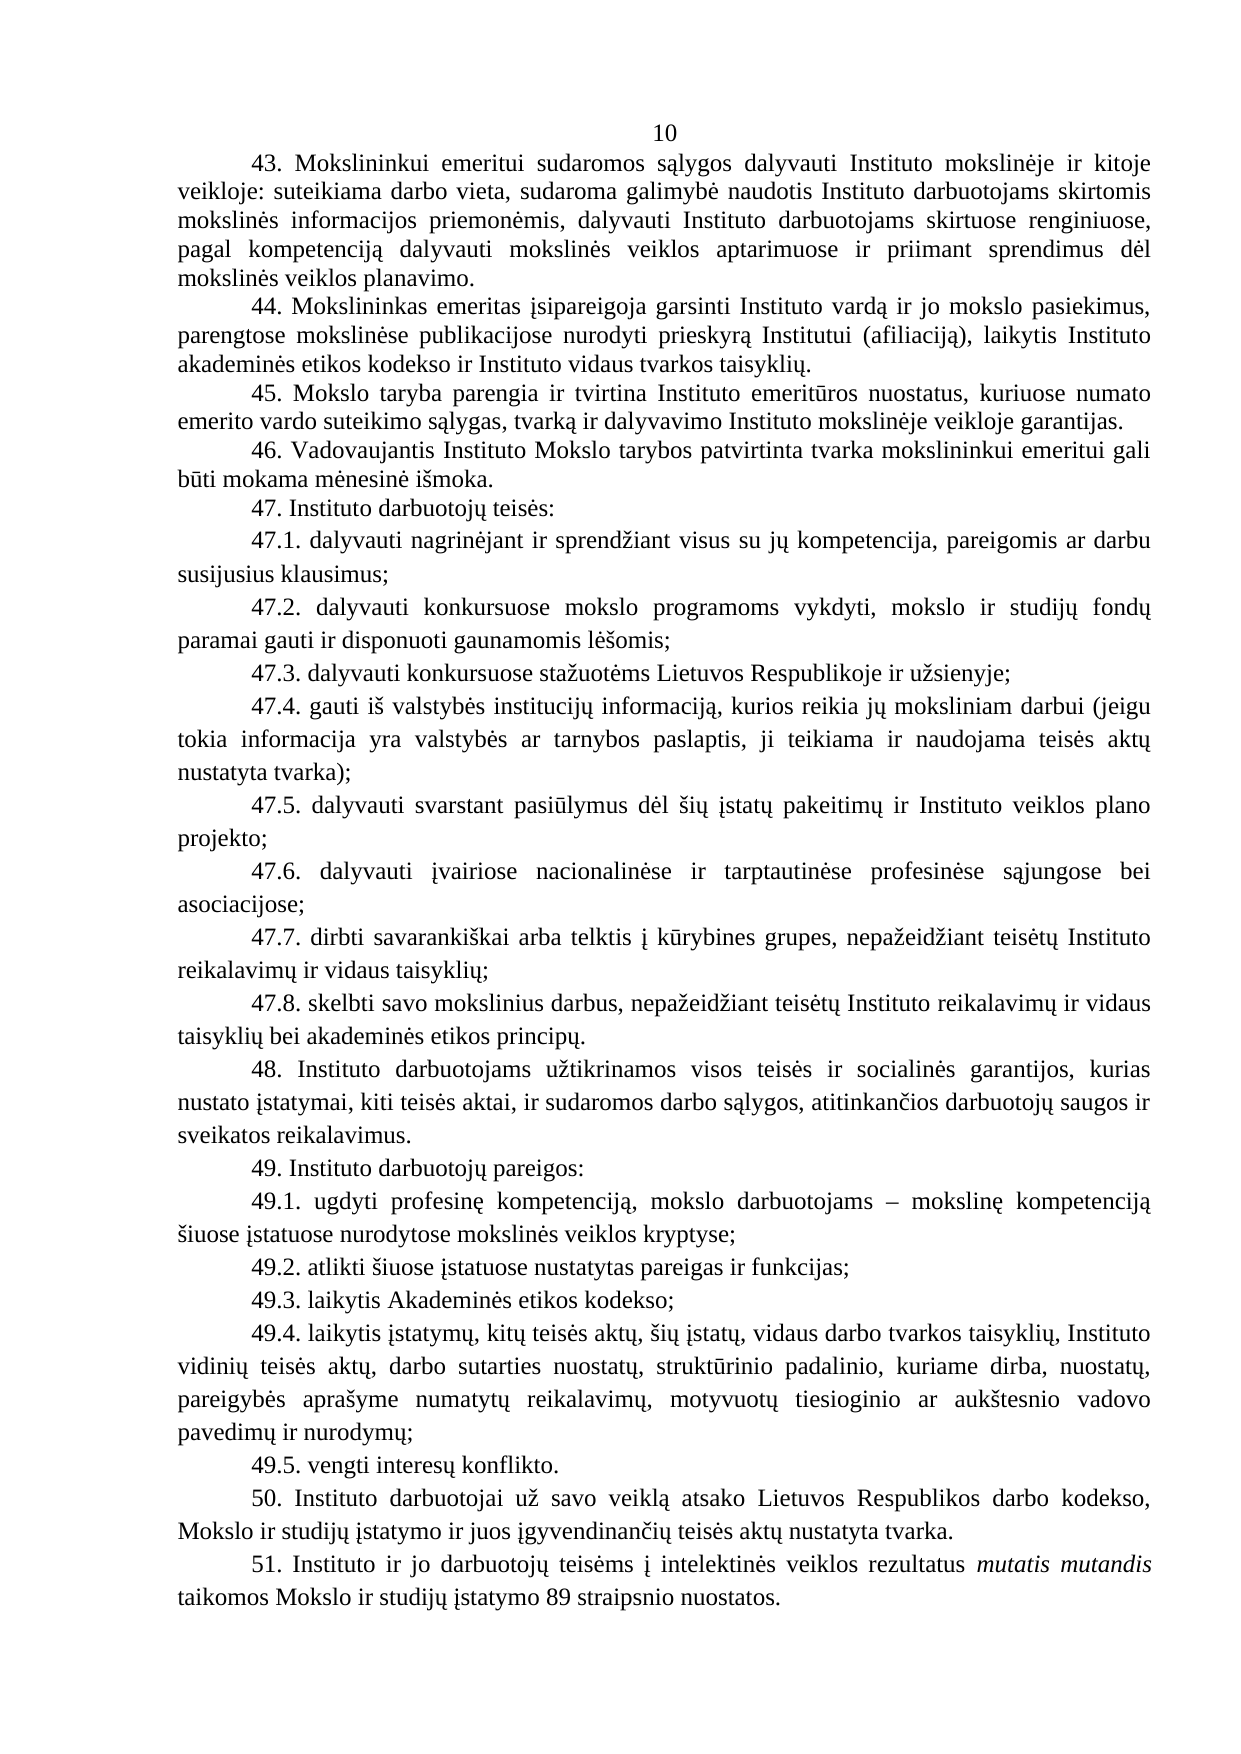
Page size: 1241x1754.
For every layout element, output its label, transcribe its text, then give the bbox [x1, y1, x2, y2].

text 47.5. dalyvauti svarstant pasiūlymus dėl šių įstatų pakeitimų ir Instituto veiklos plano projekto; [177, 790, 1152, 852]
text 47.6. dalyvauti įvairiose nacionalinėse ir tarptautinėse profesinėse sąjungose bei asociacijose; [177, 856, 1152, 918]
text 47.8. skelbti savo mokslinius darbus, nepažeidžiant teisėtų Instituto reikalavimų ir vidaus taisyklių bei akademinės etikos principų. [177, 988, 1152, 1050]
text 47.2. dalyvauti konkursuose mokslo programoms vykdyti, mokslo ir studijų fondų paramai gauti ir disponuoti gaunamomis lėšomis; [177, 592, 1152, 653]
text 47.1. dalyvauti nagrinėjant ir sprendžiant visus su jų kompetencija, pareigomis ar darbu susijusius klausimus; [177, 526, 1152, 587]
text 49.5. vengti interesų konflikto. [177, 1450, 1152, 1479]
text 48. Instituto darbuotojams užtikrinamos visos teisės ir socialinės garantijos, kurias nustato įstatymai, kiti teisės aktai, ir sudaromos darbo sąlygos, atitinkančios darbuotojų saugos ir sveikatos reikalavimus. [177, 1054, 1152, 1149]
text 45. Mokslo taryba parengia ir tvirtina Instituto emeritūros nuostatus, kuriuose numato emerito vardo suteikimo sąlygas, tvarką ir dalyvavimo Instituto mokslinėje veikloje garantijas. [177, 378, 1152, 435]
text 49.1. ugdyti profesinę kompetenciją, mokslo darbuotojams – mokslinę kompetenciją šiuose įstatuose nurodytose mokslinės veiklos kryptyse; [177, 1186, 1152, 1248]
text 49.3. laikytis Akademinės etikos kodekso; [177, 1285, 1152, 1314]
text 49.4. laikytis įstatymų, kitų teisės aktų, šių įstatų, vidaus darbo tvarkos taisyklių, Instituto vidinių teisės aktų, darbo sutarties nuostatų, struktūrinio padalinio, kuriame dirba, nuostatų, pareigybės aprašyme numatytų reikalavimų, motyvuotų tiesioginio ar aukštesnio vadovo pavedimų ir nurodymų; [177, 1318, 1152, 1446]
text 50. Instituto darbuotojai už savo veiklą atsako Lietuvos Respublikos darbo kodekso, Mokslo ir studijų įstatymo ir juos įgyvendinančių teisės aktų nustatyta tvarka. [177, 1483, 1152, 1545]
text 51. Instituto ir jo darbuotojų teisėms į intelektinės veiklos rezultatus mutatis mutandis taikomos Mokslo ir studijų įstatymo 89 straipsnio nuostatos. [177, 1549, 1152, 1611]
text 49. Instituto darbuotojų pareigos: [251, 1153, 1152, 1182]
text 47.7. dirbti savarankiškai arba telktis į kūrybines grupes, nepažeidžiant teisėtų Instituto reikalavimų ir vidaus taisyklių; [177, 922, 1152, 984]
text 47.3. dalyvauti konkursuose stažuotėms Lietuvos Respublikoje ir užsienyje; [251, 658, 1152, 686]
text 47.4. gauti iš valstybės institucijų informaciją, kurios reikia jų moksliniam darbui (jeigu tokia informacija yra valstybės ar tarnybos paslaptis, ji teikiama ir naudojama teisės aktų nustatyta tvarka); [177, 691, 1152, 786]
text 43. Mokslininkui emeritui sudaromos sąlygos dalyvauti Instituto mokslinėje ir kitoje veikloje: suteikiama darbo vieta, sudaroma galimybė naudotis Instituto darbuotojams skirtomis mokslinės informacijos priemonėmis, dalyvauti Instituto darbuotojams skirtuose renginiuose, pagal kompetenciją dalyvauti mokslinės veiklos aptarimuose ir priimant sprendimus dėl mokslinės veiklos planavimo. [177, 148, 1152, 291]
text 47. Instituto darbuotojų teisės: [236, 493, 1152, 521]
text 49.2. atlikti šiuose įstatuose nustatytas pareigas ir funkcijas; [251, 1252, 1152, 1281]
text 44. Mokslininkas emeritas įsipareigoja garsinti Instituto vardą ir jo mokslo pasiekimus, parengtose mokslinėse publikacijose nurodyti prieskyrą Institutui (afiliaciją), laikytis Instituto akademinės etikos kodekso ir Instituto vidaus tvarkos taisyklių. [177, 291, 1152, 378]
text 46. Vadovaujantis Instituto Mokslo tarybos patvirtinta tvarka mokslininkui emeritui gali būti mokama mėnesinė išmoka. [177, 435, 1152, 493]
